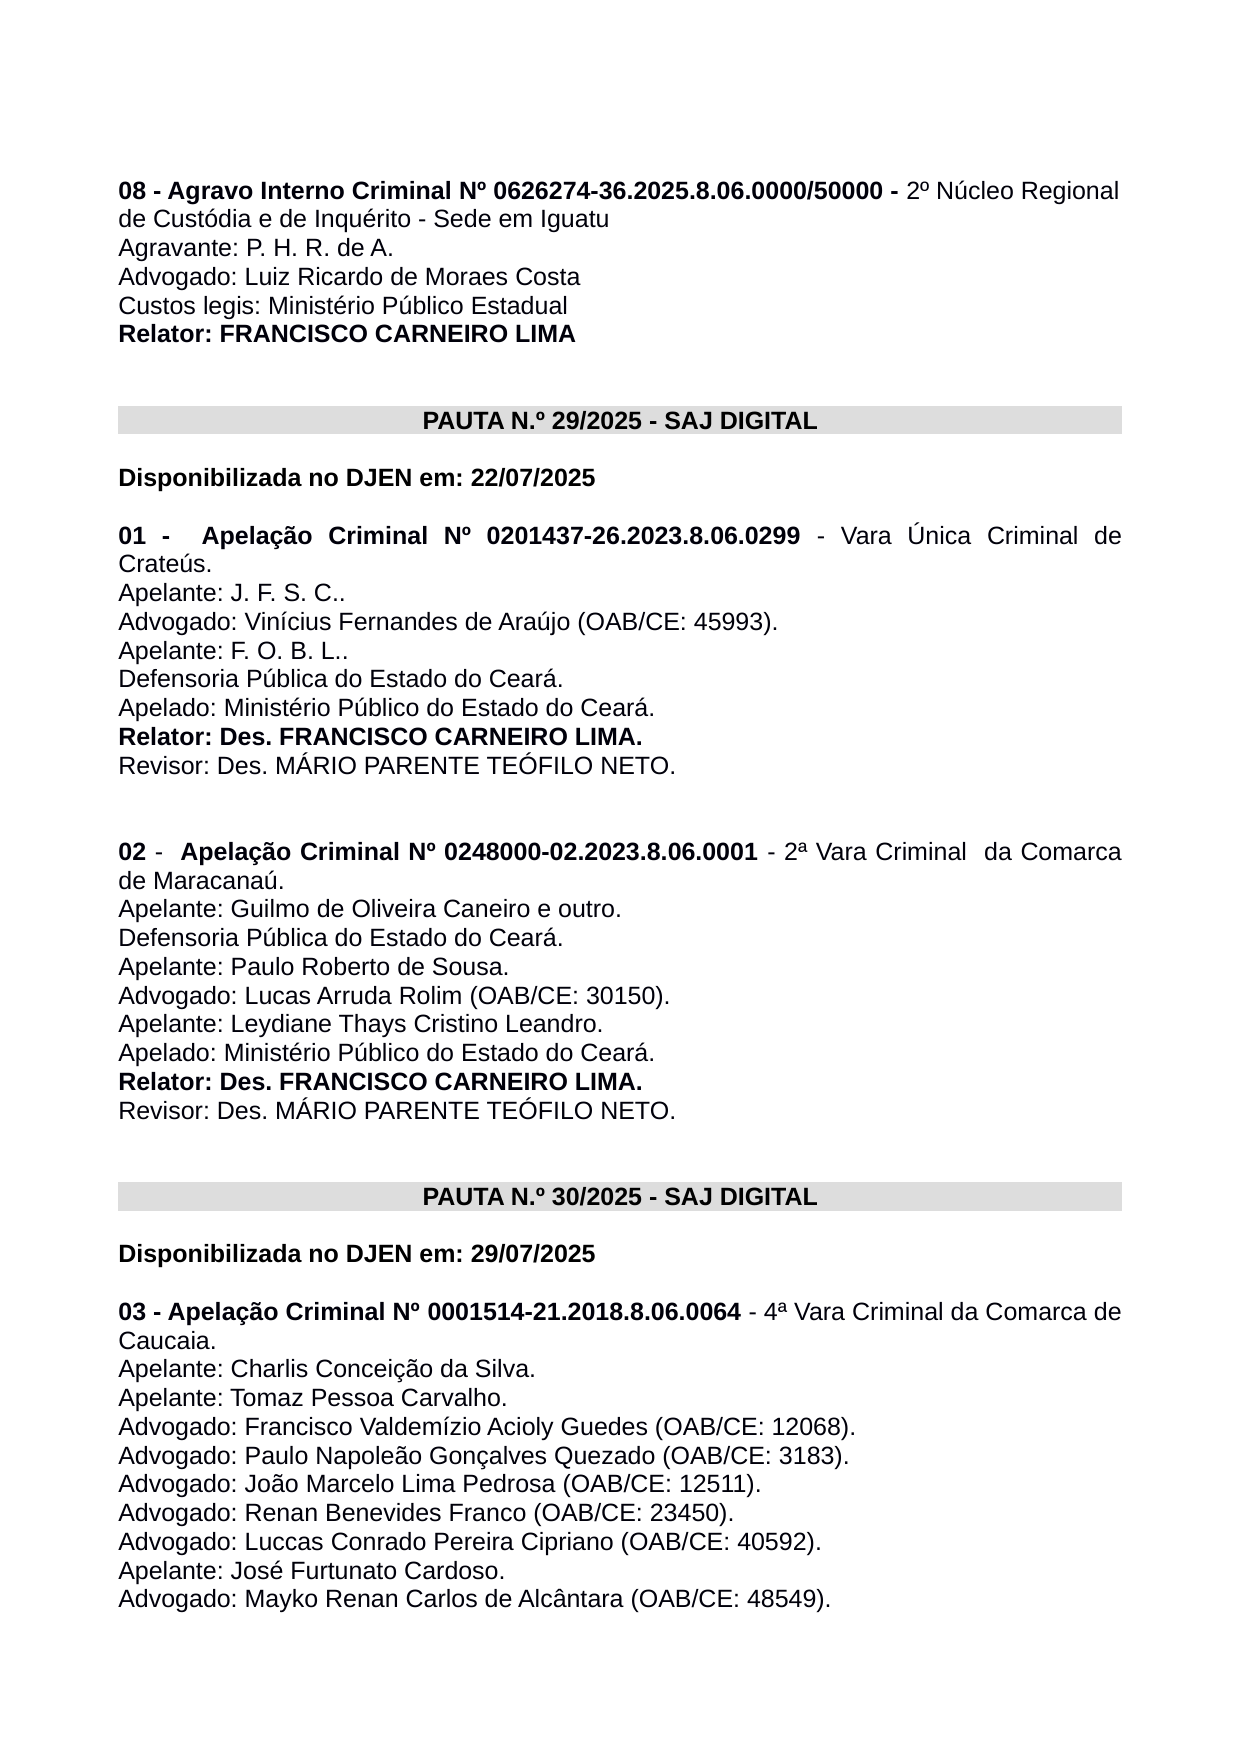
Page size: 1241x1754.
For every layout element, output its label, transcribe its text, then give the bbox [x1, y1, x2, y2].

text Revisor: Des. MÁRIO PARENTE TEÓFILO NETO. [118, 751, 1122, 779]
text Apelante: F. O. B. L.. [118, 636, 1122, 664]
text Defensoria Pública do Estado do Ceará. [118, 664, 1122, 693]
text Disponibilizada no DJEN em: 29/07/2025 [118, 1239, 1122, 1268]
text Advogado: Renan Benevides Franco (OAB/CE: 23450). [118, 1498, 1122, 1527]
text Apelante: Leydiane Thays Cristino Leandro. [118, 1009, 1122, 1038]
text Advogado: Vinícius Fernandes de Araújo (OAB/CE: 45993). [118, 607, 1122, 636]
text Apelante: Paulo Roberto de Sousa. [118, 952, 1122, 981]
text Apelante: J. F. S. C.. [118, 578, 1122, 607]
text 08 - Agravo Interno Criminal Nº 0626274-36.2025.8.06.0000/50000 - 2º Núcleo Regional de Custódia e de Inquérito - Sede em Iguatu [118, 176, 1122, 233]
text Advogado: Luiz Ricardo de Moraes Costa [118, 262, 1122, 291]
text Apelado: Ministério Público do Estado do Ceará. [118, 693, 1122, 722]
text Relator: FRANCISCO CARNEIRO LIMA [118, 319, 1122, 348]
text Custos legis: Ministério Público Estadual [118, 291, 1122, 319]
text 01 - Apelação Criminal Nº 0201437-26.2023.8.06.0299 - Vara Única Criminal de Crateús. [118, 521, 1122, 578]
text Advogado: João Marcelo Lima Pedrosa (OAB/CE: 12511). [118, 1469, 1122, 1498]
text Advogado: Francisco Valdemízio Acioly Guedes (OAB/CE: 12068). [118, 1412, 1122, 1441]
text Agravante: P. H. R. de A. [118, 233, 1122, 262]
text Disponibilizada no DJEN em: 22/07/2025 [118, 463, 1122, 492]
text Advogado: Lucas Arruda Rolim (OAB/CE: 30150). [118, 981, 1122, 1009]
text Advogado: Luccas Conrado Pereira Cipriano (OAB/CE: 40592). [118, 1527, 1122, 1556]
text PAUTA N.º 30/2025 - SAJ DIGITAL [118, 1182, 1122, 1211]
text 02 - Apelação Criminal Nº 0248000-02.2023.8.06.0001 - 2ª Vara Criminal da Comarca de Maracanaú. [118, 837, 1122, 894]
text Apelado: Ministério Público do Estado do Ceará. [118, 1038, 1122, 1067]
text Advogado: Paulo Napoleão Gonçalves Quezado (OAB/CE: 3183). [118, 1441, 1122, 1469]
text Apelante: Tomaz Pessoa Carvalho. [118, 1383, 1122, 1412]
text Apelante: Guilmo de Oliveira Caneiro e outro. [118, 894, 1122, 923]
text Relator: Des. FRANCISCO CARNEIRO LIMA. [118, 1067, 1122, 1096]
text Defensoria Pública do Estado do Ceará. [118, 923, 1122, 952]
text Relator: Des. FRANCISCO CARNEIRO LIMA. [118, 722, 1122, 751]
text Apelante: Charlis Conceição da Silva. [118, 1354, 1122, 1383]
text PAUTA N.º 29/2025 - SAJ DIGITAL [118, 406, 1122, 434]
text Apelante: José Furtunato Cardoso. [118, 1556, 1122, 1584]
text Revisor: Des. MÁRIO PARENTE TEÓFILO NETO. [118, 1096, 1122, 1124]
text 03 - Apelação Criminal Nº 0001514-21.2018.8.06.0064 - 4ª Vara Criminal da Comarca de Caucaia. [118, 1297, 1122, 1354]
text Advogado: Mayko Renan Carlos de Alcântara (OAB/CE: 48549). [118, 1584, 1122, 1613]
